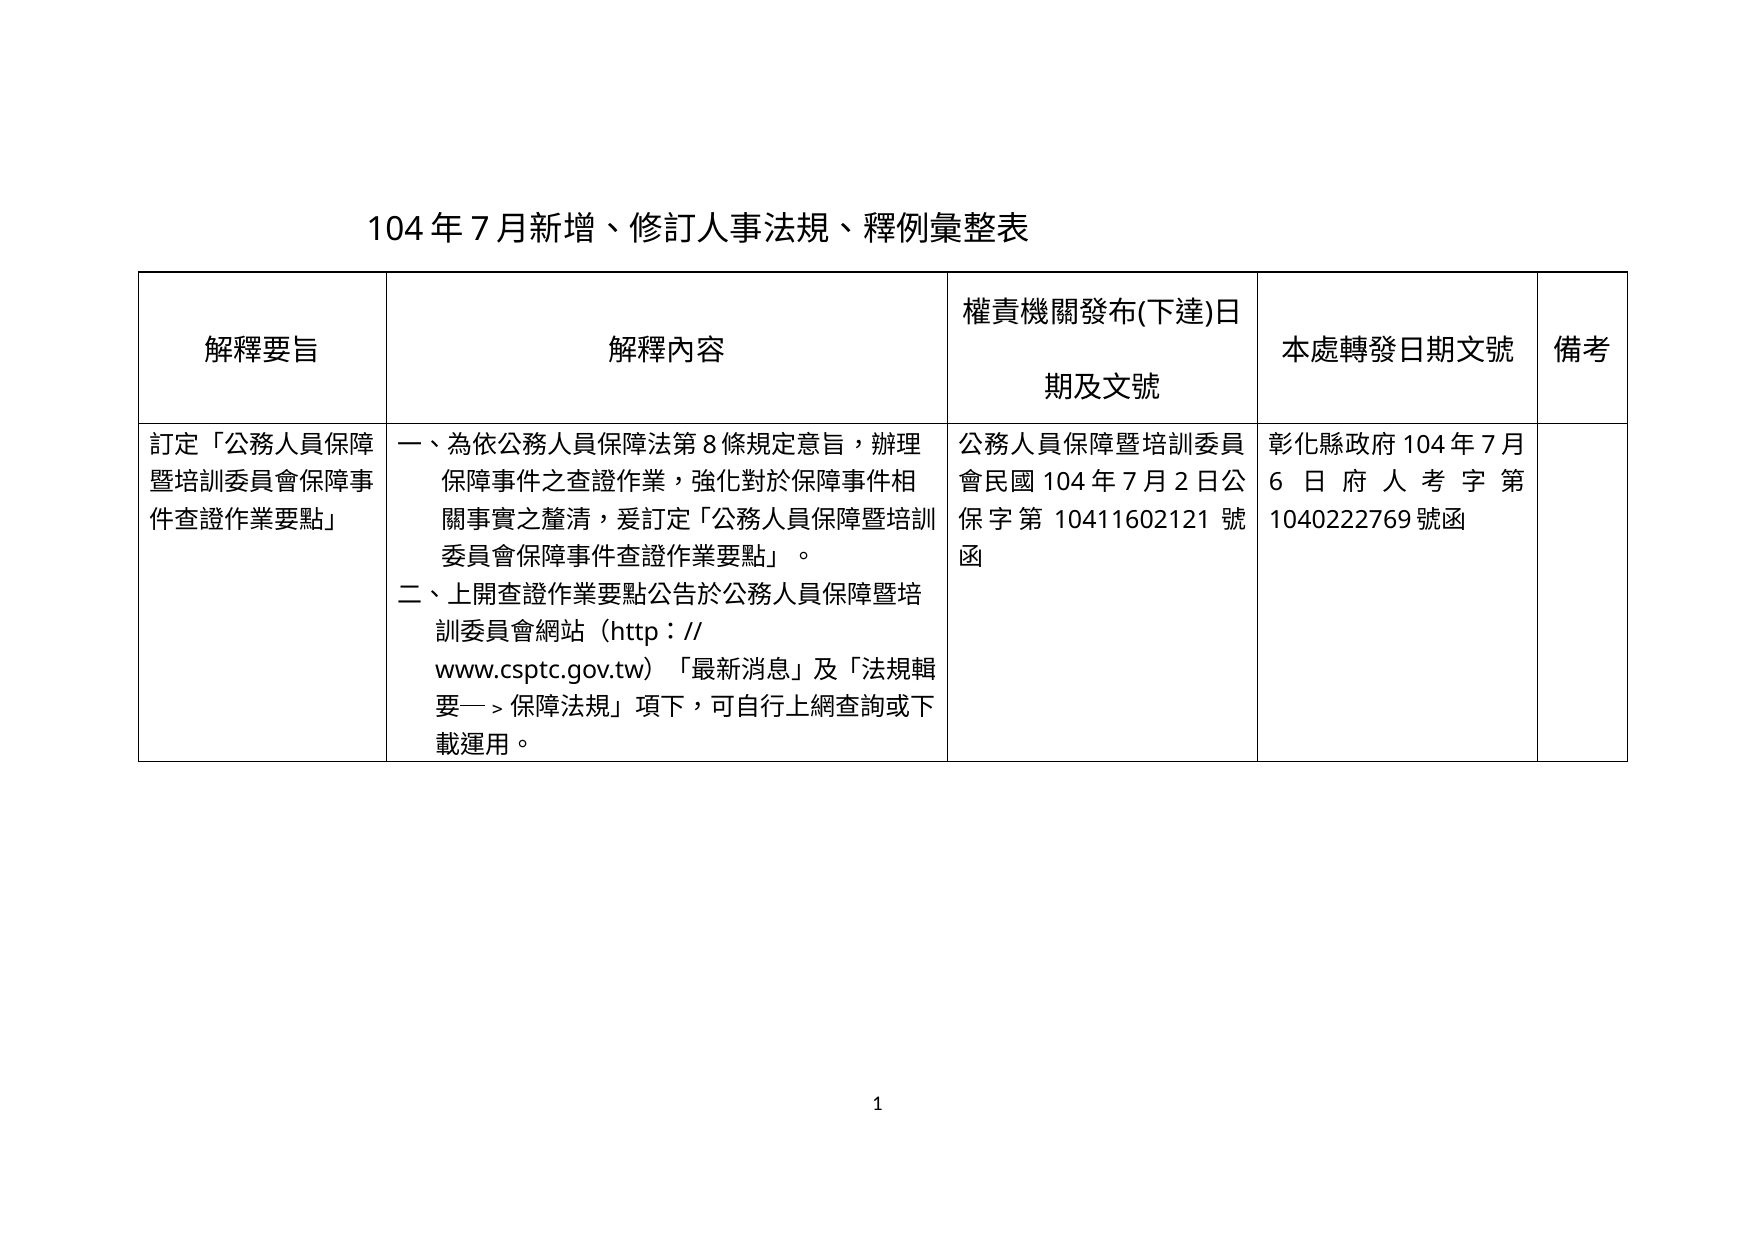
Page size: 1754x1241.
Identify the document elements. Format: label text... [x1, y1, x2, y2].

table_header 解釋內容 [387, 273, 947, 422]
table_cell 訂定「公務人員保障暨培訓委員會保障事件查證作業要點」 [139, 424, 386, 761]
table_cell 彰化縣政府104年7月6日府人考字第1040222769號函 [1258, 424, 1537, 761]
table_cell 公務人員保障暨培訓委員會民國104年7月2日公保字第10411602121號函 [948, 424, 1257, 761]
table_header 本處轉發日期文號 [1258, 273, 1537, 422]
table_header 權責機關發布(下達)日期及文號 [948, 273, 1257, 422]
text 104年7月新增、修訂人事法規、釋例彙整表 [150, 189, 1604, 264]
table_cell [1538, 424, 1627, 761]
table_header 備考 [1538, 273, 1627, 422]
table_header 解釋要旨 [139, 273, 386, 422]
table_cell 一、為依公務人員保障法第8條規定意旨，辦理保障事件之查證作業，強化對於保障事件相關事實之釐清，爰訂定「公務人員保障暨培訓委員會保障事件查證作業要點」。 二、上開查證作業要點公告於公務人員保障暨培訓委員會網站（http：//www.csptc.gov.tw）「最新消息」及「法規輯要─﹥保障法規」項下，可自行上網查詢或下載運用。 [387, 424, 947, 761]
